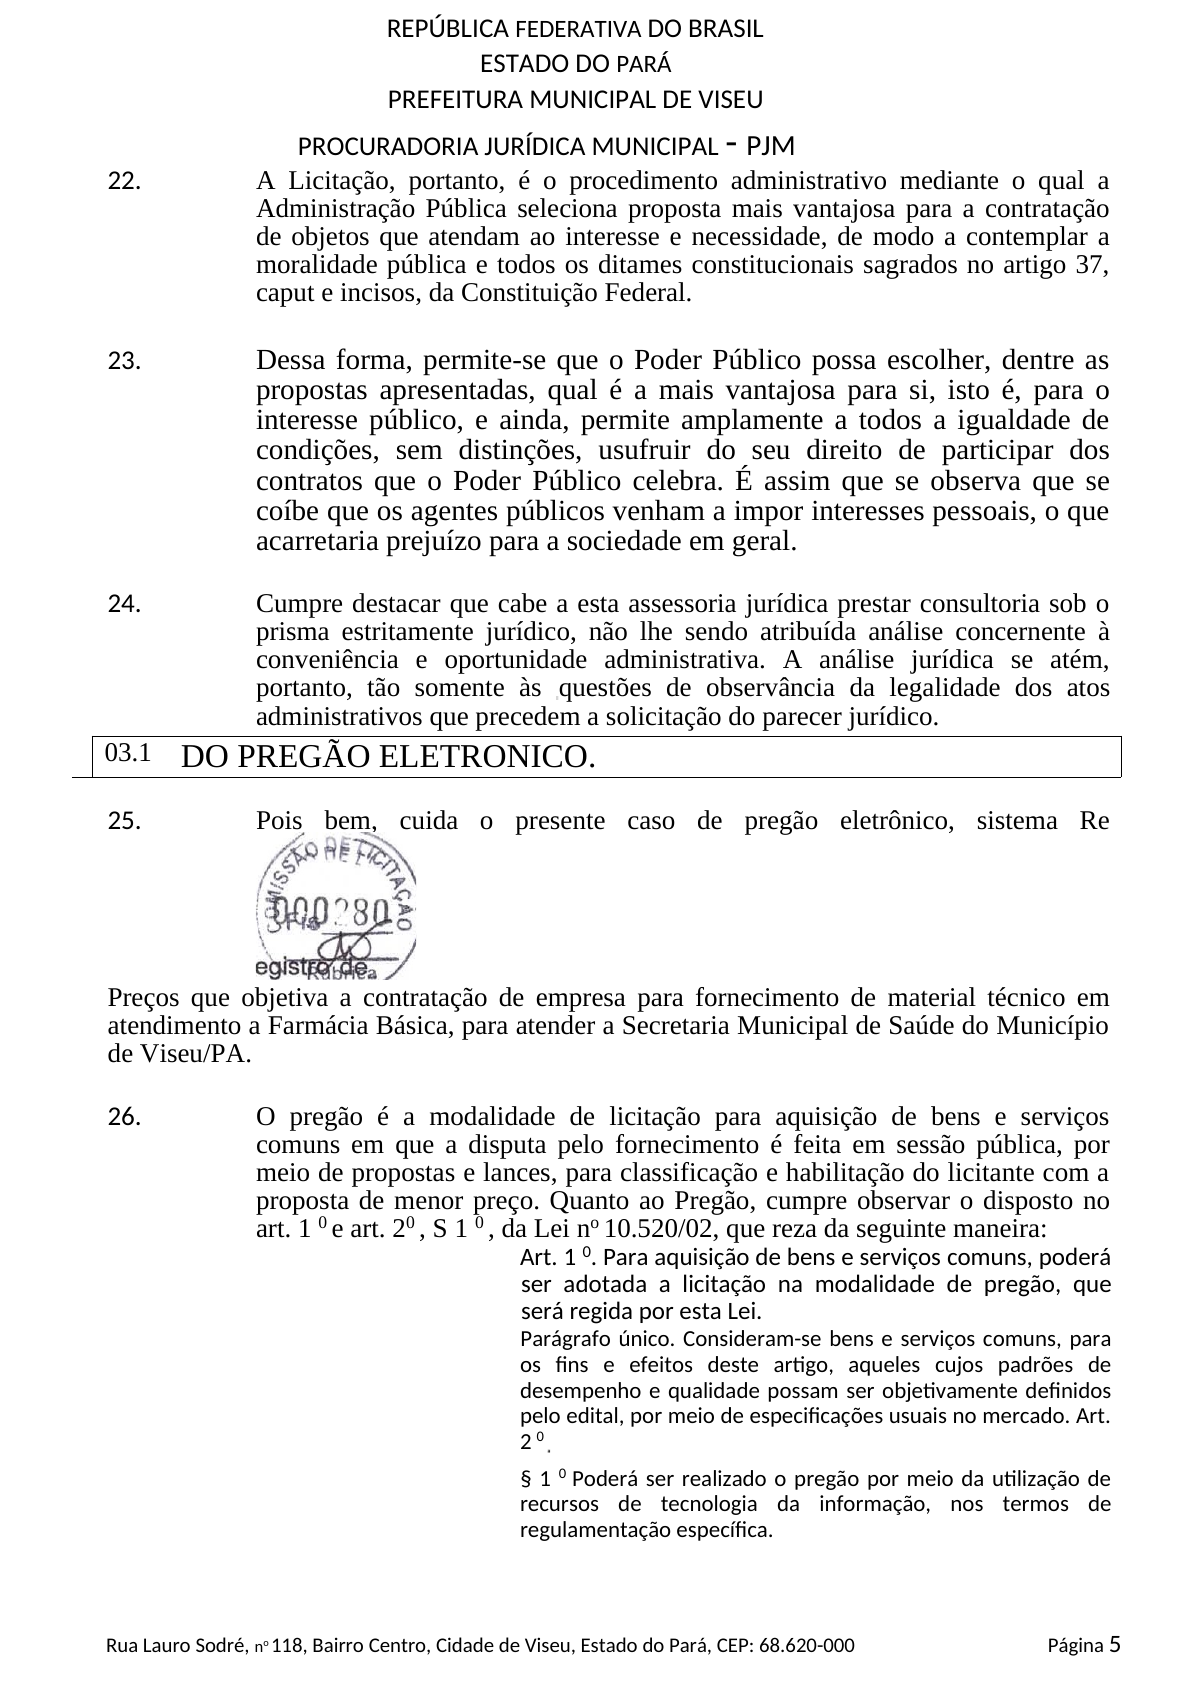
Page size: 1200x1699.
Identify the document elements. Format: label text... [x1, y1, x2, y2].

list Pois bem, cuida o presente caso de pregão eletrônico, sistema Re [107, 805, 1111, 979]
list Dessa forma, permite-se que o Poder Público possa escolher, dentre as propostas apresentadas, qual é a mais vantajosa para si, isto é, para o interesse público, e ainda, permite amplamente a todos a igualdade de condições, sem distinções, usufruir do seu direito de participar dos contratos que o Poder Público celebra. É assim que se observa que se coíbe que os agentes públicos venham a impor interesses pessoais, o que acarretaria prejuízo para a sociedade em geral. [107, 345, 1111, 557]
text § 1 0 Poderá ser realizado o pregão por meio da utilização de recursos de tecnologia da informação, nos termos de regulamentação específica. [520, 1466, 1112, 1543]
list O pregão é a modalidade de licitação para aquisição de bens e serviços comuns em que a disputa pelo fornecimento é feita em sessão pública, por meio de propostas e lances, para classificação e habilitação do licitante com a proposta de menor preço. Quanto ao Pregão, cumpre observar o disposto no art. 1 0 e art. 20 , S 1 0 , da Lei no 10.520/02, que reza da seguinte maneira: [107, 1101, 1111, 1243]
text Art. 1 0. Para aquisição de bens e serviços comuns, poderá ser adotada a licitação na modalidade de pregão, que será regida por esta Lei. [520, 1243, 1112, 1326]
list A Licitação, portanto, é o procedimento administrativo mediante o qual a Administração Pública seleciona proposta mais vantajosa para a contratação de objetos que atendam ao interesse e necessidade, de modo a contemplar a moralidade pública e todos os ditames constitucionais sagrados no artigo 37, caput e incisos, da Constituição Federal. [107, 166, 1111, 308]
table_header DO PREGÃO ELETRONICO. [181, 737, 1121, 777]
text Parágrafo único. Consideram-se bens e serviços comuns, para os fins e efeitos deste artigo, aqueles cujos padrões de desempenho e qualidade possam ser objetivamente definidos pelo edital, por meio de especificações usuais no mercado. Art. 2 0 [520, 1326, 1112, 1455]
list Cumpre destacar que cabe a esta assessoria jurídica prestar consultoria sob o prisma estritamente jurídico, não lhe sendo atribuída análise concernente à conveniência e oportunidade administrativa. A análise jurídica se atém, portanto, tão somente às questões de observância da legalidade dos atos administrativos que precedem a solicitação do parecer jurídico. [107, 588, 1111, 731]
text Preços que objetiva a contratação de empresa para fornecimento de material técnico em atendimento a Farmácia Básica, para atender a Secretaria Municipal de Saúde do Município de Viseu/PA. [107, 984, 1111, 1068]
table_header 03.1 [93, 737, 181, 777]
